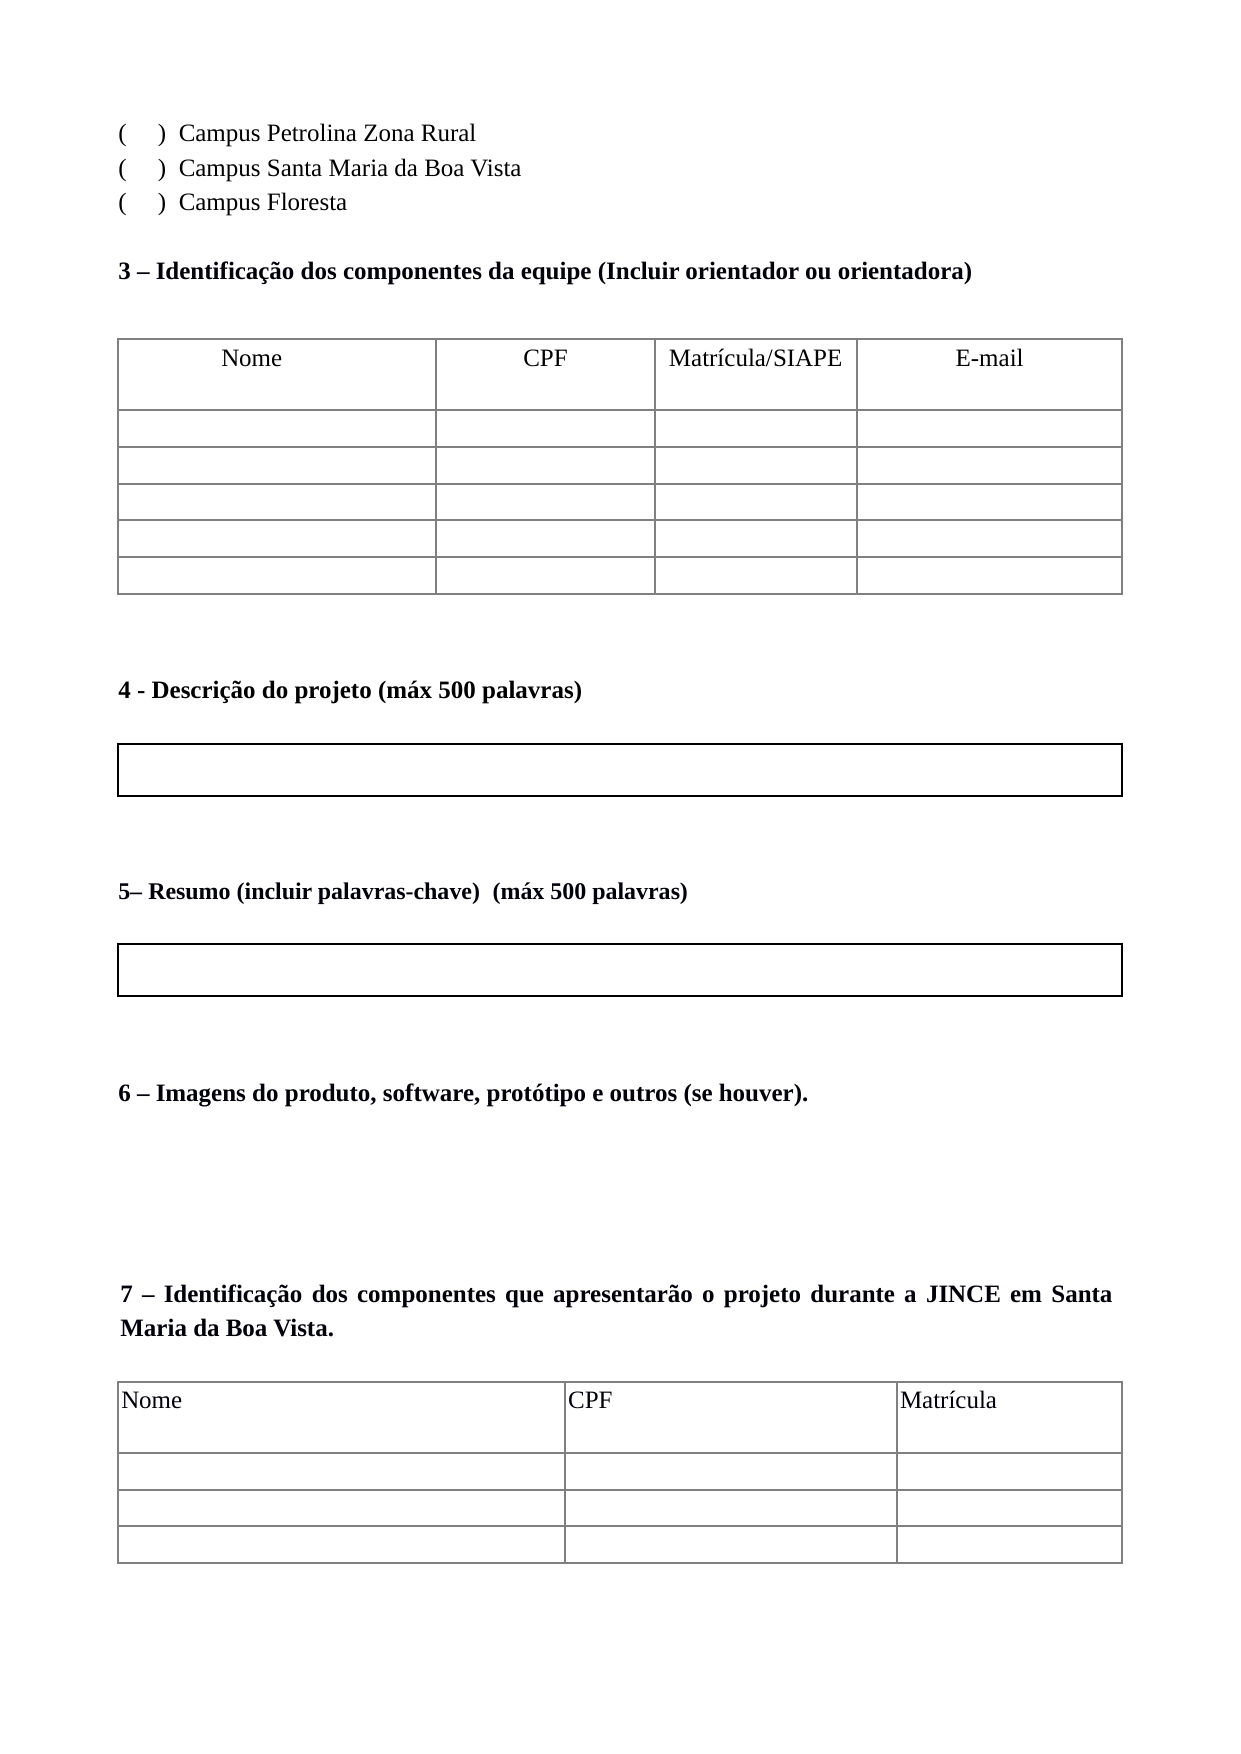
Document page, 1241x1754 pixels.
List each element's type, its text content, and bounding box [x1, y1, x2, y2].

table_cell [437, 521, 654, 556]
text 5– Resumo (incluir palavras-chave) (máx 500 palavras) [118, 877, 1122, 905]
table_cell [898, 1527, 1121, 1562]
table_cell [858, 411, 1121, 446]
table_cell [119, 448, 435, 483]
table_cell [656, 448, 856, 483]
table_cell [656, 378, 856, 409]
table_cell [437, 448, 654, 483]
table_cell [566, 1491, 896, 1525]
table_cell [437, 411, 654, 446]
table_cell [858, 485, 1121, 519]
table_header Nome [119, 1383, 564, 1420]
table_header CPF [566, 1383, 896, 1420]
table_header Matrícula/SIAPE [656, 340, 856, 378]
table_cell [119, 1527, 564, 1562]
table_header [119, 745, 1121, 794]
table_cell [656, 521, 856, 556]
table_cell [898, 1420, 1121, 1452]
text ( ) Campus Santa Maria da Boa Vista [118, 153, 1122, 181]
table_cell [656, 485, 856, 519]
table_cell [566, 1527, 896, 1562]
table_cell [119, 1420, 564, 1452]
table_cell [858, 558, 1121, 593]
text 7 – Identificação dos componentes que apresentarão o projeto durante a JINCE em Santa Maria da Boa Vista. [120, 1279, 1114, 1342]
table_cell [119, 558, 435, 593]
text 4 - Descrição do projeto (máx 500 palavras) [118, 675, 1122, 704]
table_cell [898, 1454, 1121, 1488]
table_cell [119, 521, 435, 556]
table_cell [858, 448, 1121, 483]
table_cell [566, 1454, 896, 1488]
table_cell [858, 521, 1121, 556]
table_cell [566, 1420, 896, 1452]
table_cell [858, 378, 1121, 409]
table_cell [898, 1491, 1121, 1525]
table_cell [119, 1491, 564, 1525]
table_header CPF [437, 340, 654, 378]
table_cell [656, 411, 856, 446]
text ( ) Campus Petrolina Zona Rural [118, 118, 1122, 147]
table_cell [119, 1454, 564, 1488]
table_header Matrícula [898, 1383, 1121, 1420]
table_header [119, 945, 1121, 995]
table_cell [437, 378, 654, 409]
table_cell [437, 485, 654, 519]
table_cell [119, 378, 435, 409]
table_cell [437, 558, 654, 593]
table_cell [119, 411, 435, 446]
table_header E-mail [858, 340, 1121, 378]
text ( ) Campus Floresta [118, 187, 1122, 216]
text 3 – Identificação dos componentes da equipe (Incluir orientador ou orientadora) [118, 256, 1122, 285]
text 6 – Imagens do produto, software, protótipo e outros (se houver). [118, 1045, 1122, 1106]
table_cell [119, 485, 435, 519]
table_header Nome [119, 340, 435, 378]
table_cell [656, 558, 856, 593]
